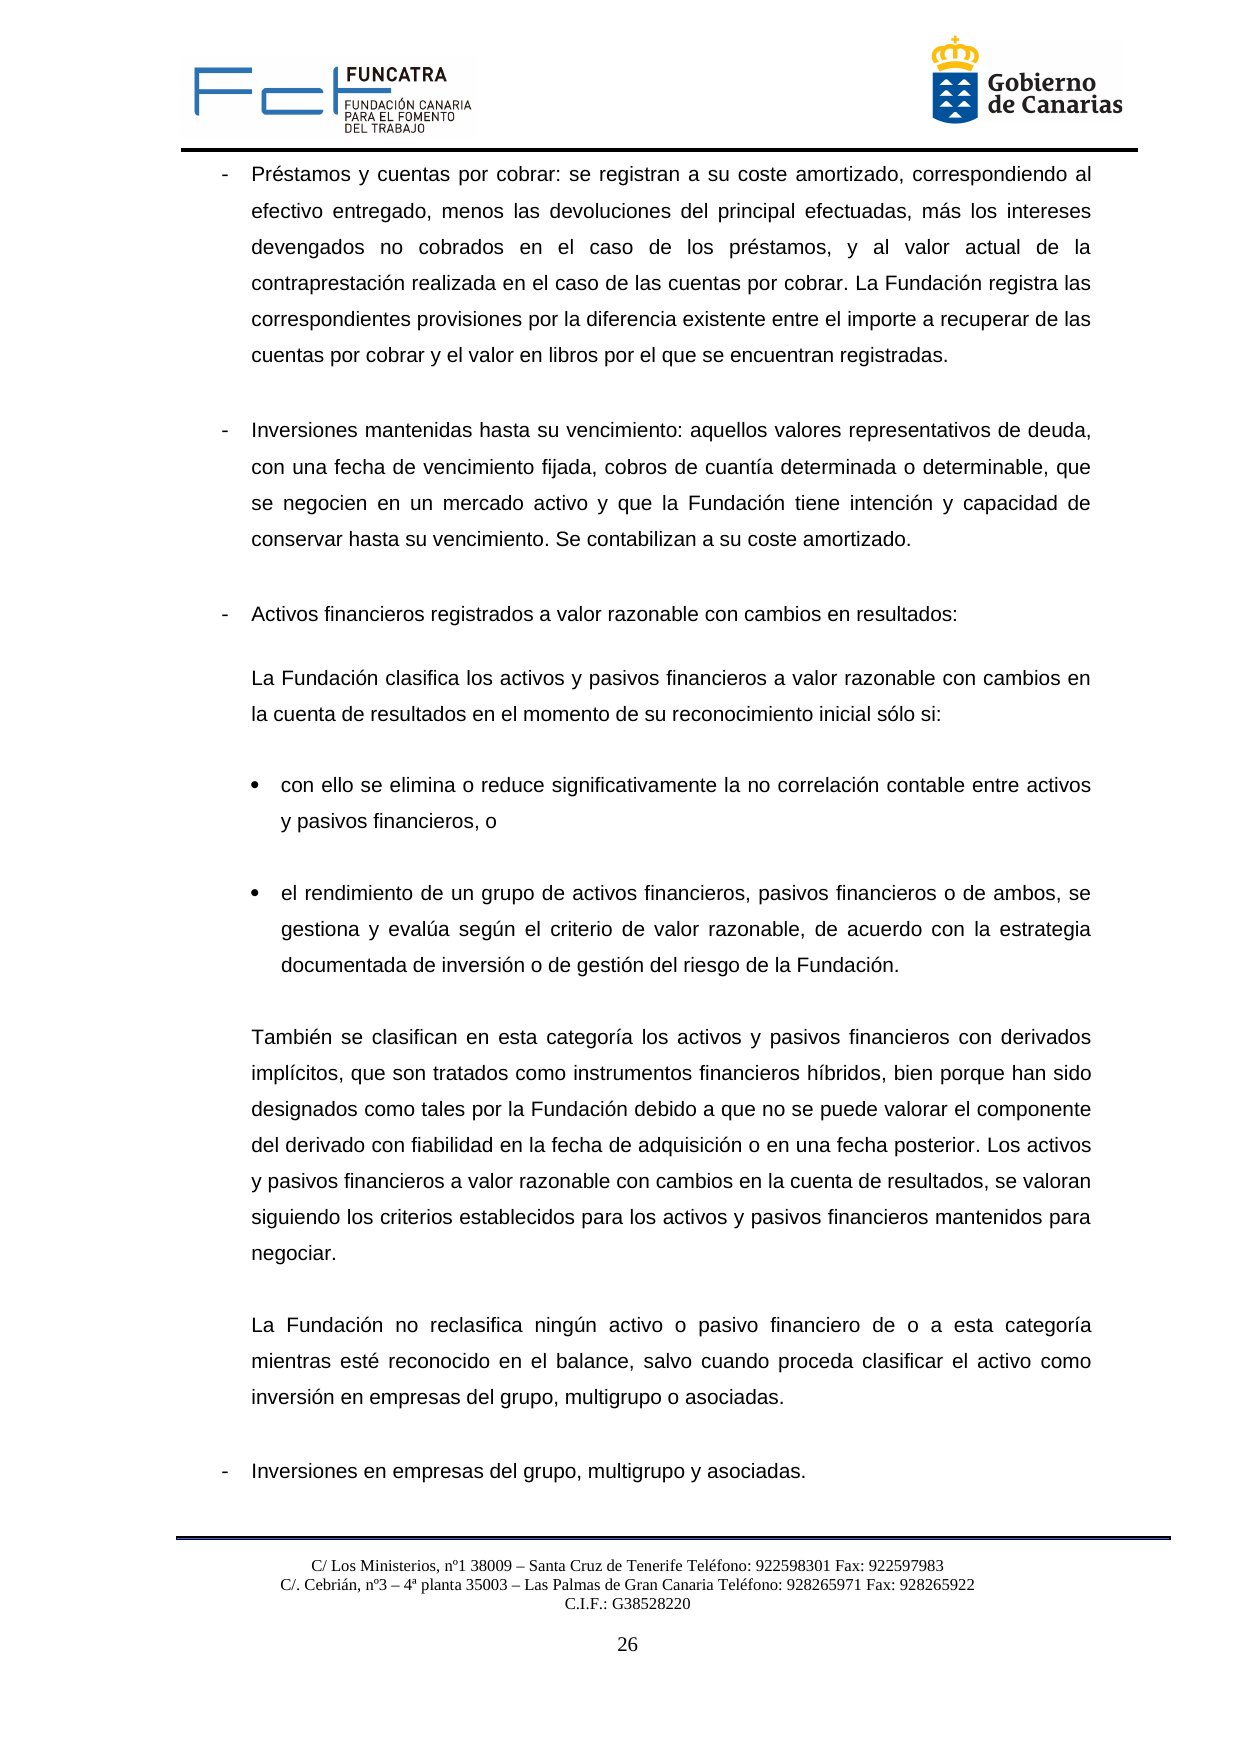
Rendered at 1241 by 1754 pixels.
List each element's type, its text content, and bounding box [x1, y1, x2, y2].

text La Fundación clasifica los activos y pasivos financieros a valor razonable con cambios en la cuenta de resultados en el momento de su reconocimiento inicial sólo si: [251, 665, 1092, 725]
picture [931, 35, 1123, 124]
list Activos financieros registrados a valor razonable con cambios en resultados: [222, 599, 1092, 627]
list Préstamos y cuentas por cobrar: se registran a su coste amortizado, correspondiendo al efectivo entregado, menos las devoluciones del principal efectuadas, más los intereses devengados no cobrados en el caso de los préstamos, y al valor actual de la contraprestación realizada en el caso de las cuentas por cobrar. La Fundación registra las correspondientes provisiones por la diferencia existente entre el importe a recuperar de las cuentas por cobrar y el valor en libros por el que se encuentran registradas. [222, 159, 1092, 367]
text También se clasifican en esta categoría los activos y pasivos financieros con derivados implícitos, que son tratados como instrumentos financieros híbridos, bien porque han sido designados como tales por la Fundación debido a que no se puede valorar el componente del derivado con fiabilidad en la fecha de adquisición o en una fecha posterior. Los activos y pasivos financieros a valor razonable con cambios en la cuenta de resultados, se valoran siguiendo los criterios establecidos para los activos y pasivos financieros mantenidos para negociar. [251, 1025, 1092, 1265]
text La Fundación no reclasifica ningún activo o pasivo financiero de o a esta categoría mientras esté reconocido en el balance, salvo cuando proceda clasificar el activo como inversión en empresas del grupo, multigrupo o asociadas. [251, 1313, 1092, 1408]
list Inversiones mantenidas hasta su vencimiento: aquellos valores representativos de deuda, con una fecha de vencimiento fijada, cobros de cuantía determinada o determinable, que se negocien en un mercado activo y que la Fundación tiene intención y capacidad de conservar hasta su vencimiento. Se contabilizan a su coste amortizado. [222, 415, 1092, 551]
list con ello se elimina o reduce significativamente la no correlación contable entre activos y pasivos financieros, o [251, 773, 1092, 833]
list Inversiones en empresas del grupo, multigrupo y asociadas. [222, 1456, 1092, 1485]
picture [180, 57, 477, 138]
list el rendimiento de un grupo de activos financieros, pasivos financieros o de ambos, se gestiona y evalúa según el criterio de valor razonable, de acuerdo con la estrategia documentada de inversión o de gestión del riesgo de la Fundación. [251, 881, 1092, 977]
